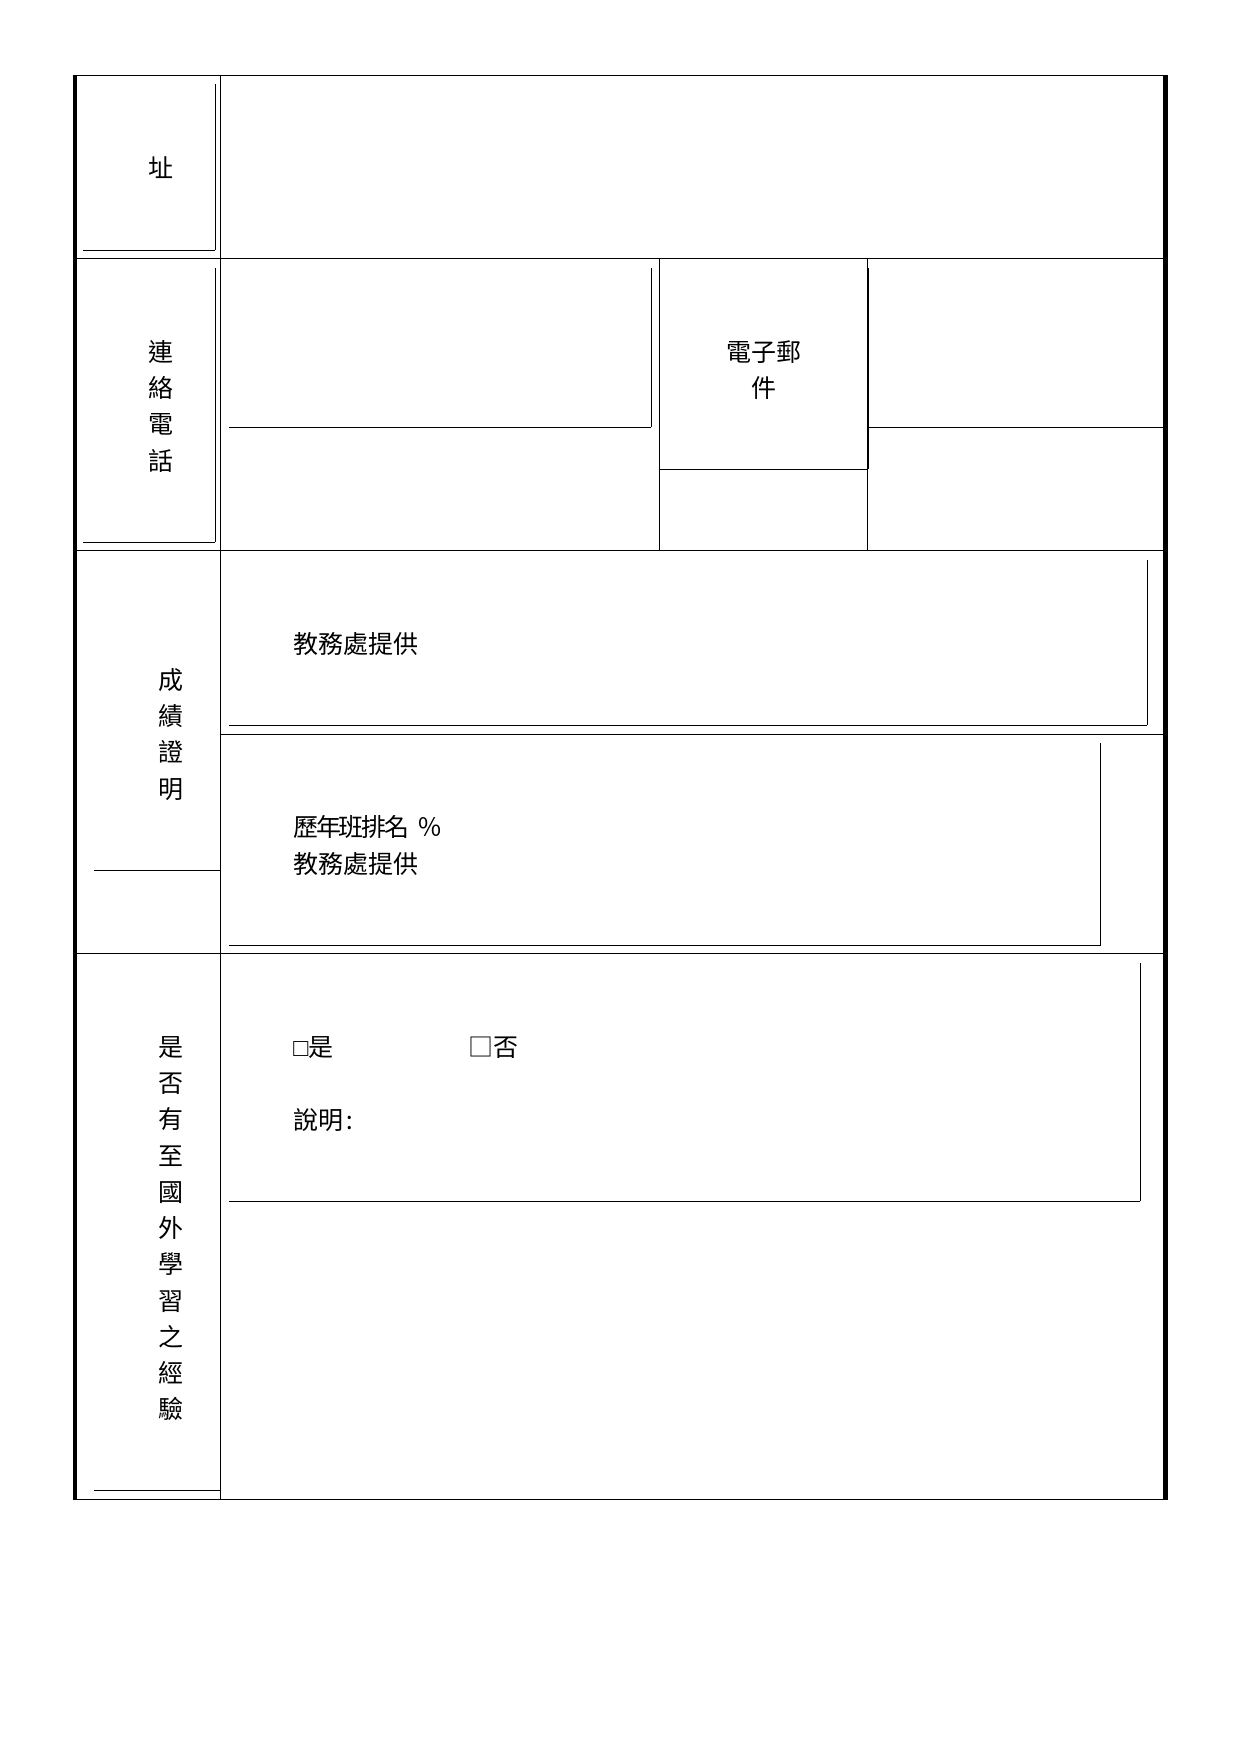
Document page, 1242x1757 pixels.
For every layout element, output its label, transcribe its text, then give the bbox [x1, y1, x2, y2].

table_cell [221, 76, 1163, 258]
table_cell 是否有至國外學習之經驗 [77, 954, 220, 1499]
table_cell 電子郵件 [660, 259, 867, 469]
table_cell [221, 259, 659, 550]
table_cell 歷年班排名 ％ 教務處提供 [221, 735, 1163, 953]
table_cell □是 □否 說明: [221, 954, 1163, 1499]
table_cell [868, 428, 1163, 550]
table_cell 連絡電話 [77, 259, 220, 550]
table_cell [868, 259, 1163, 427]
table_cell [660, 470, 867, 550]
table_cell 成績證明 [77, 551, 220, 953]
table_cell 教務處提供 [221, 551, 1163, 733]
table_cell 址 [77, 76, 220, 258]
